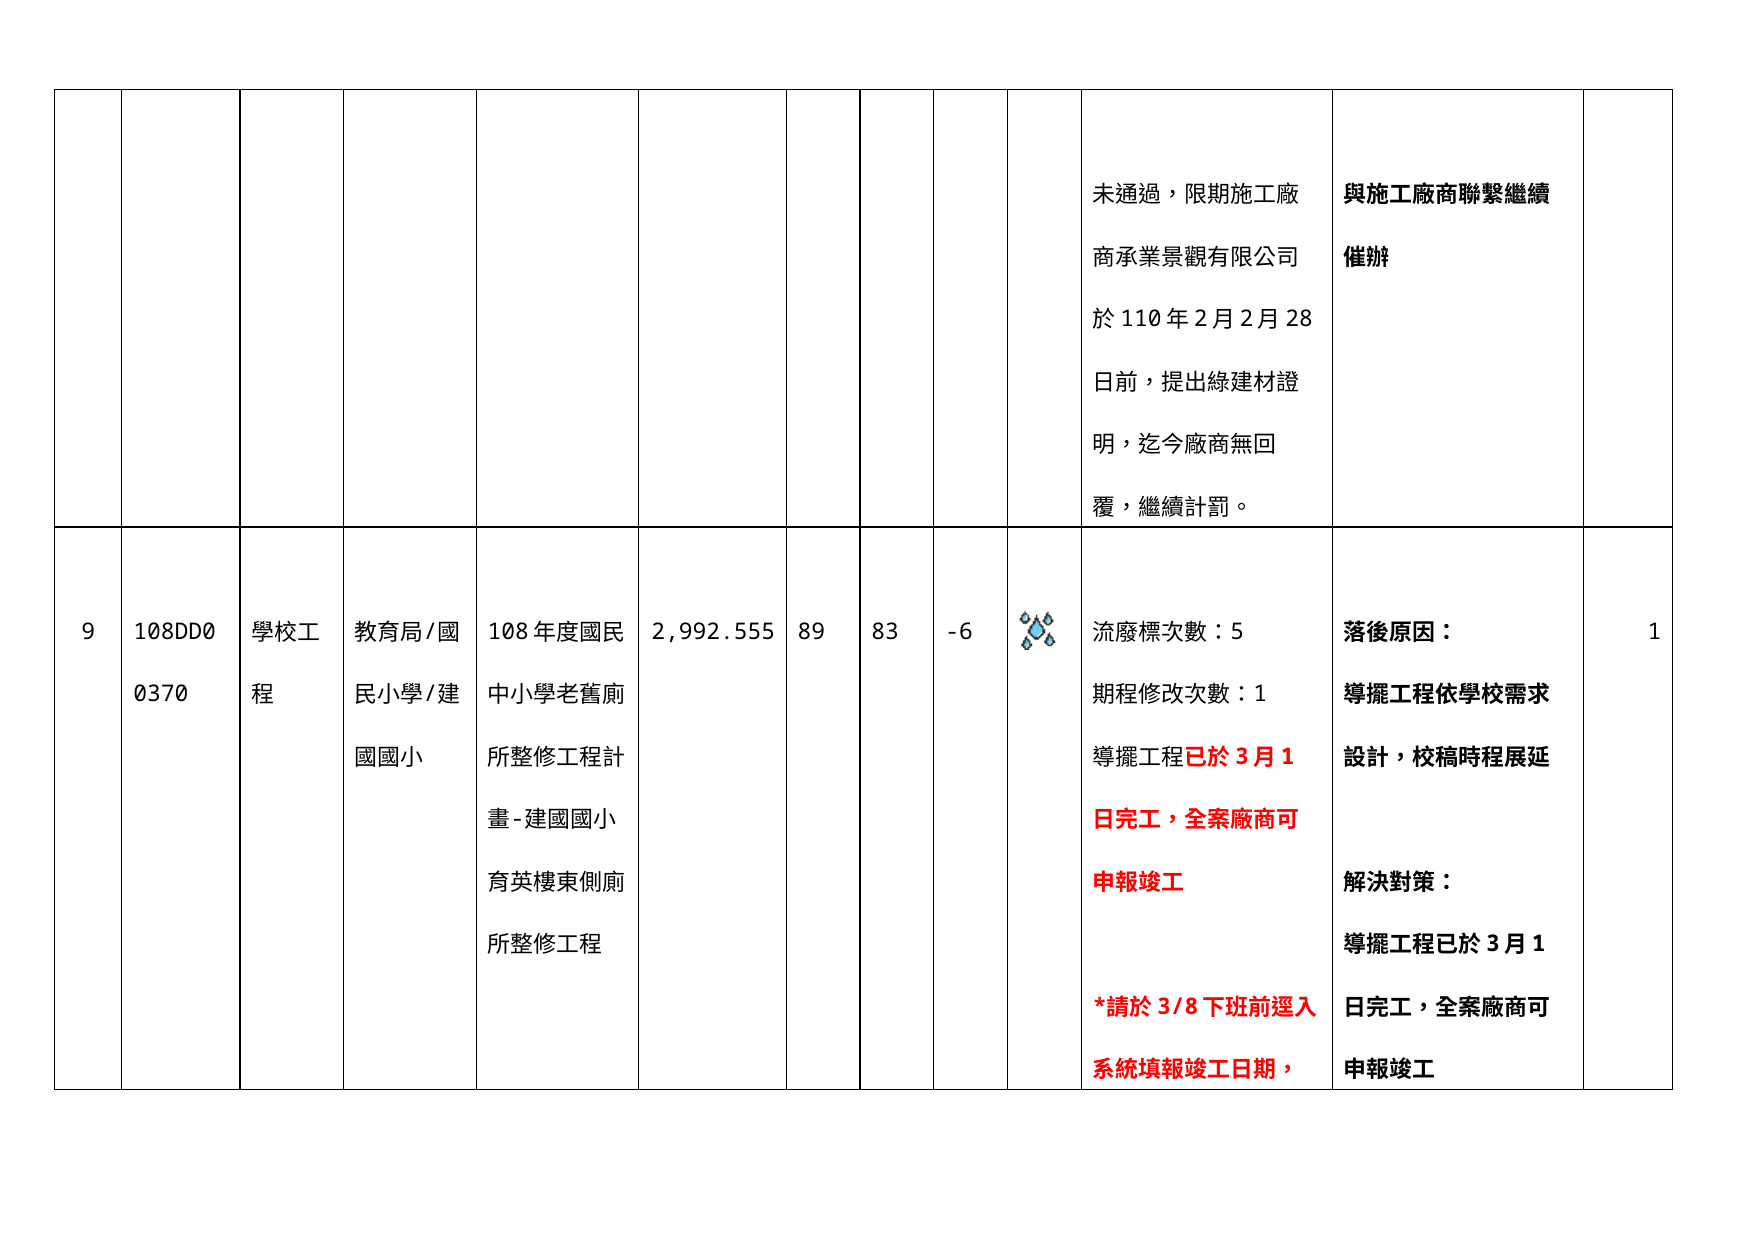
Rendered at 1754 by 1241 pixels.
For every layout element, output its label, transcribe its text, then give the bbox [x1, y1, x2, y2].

table_cell 108年度國民中小學老舊廁所整修工程計畫-建國國小育英樓東側廁所整修工程 [477, 528, 638, 1089]
table_cell 89 [787, 528, 859, 1089]
table_cell 83 [861, 528, 933, 1089]
table_cell 1 [1584, 528, 1672, 1089]
table_header [1673, 89, 1695, 1090]
table_cell 9 [55, 528, 121, 1089]
table_cell [344, 90, 476, 526]
table_cell [1008, 90, 1081, 526]
table_cell 學校工程 [241, 528, 343, 1089]
table_cell [1008, 528, 1081, 1089]
table_cell 與施工廠商聯繫繼續催辦 [1333, 90, 1583, 526]
table_cell 108DD00370 [122, 528, 239, 1089]
table_cell 落後原因： 導擺工程依學校需求設計，校稿時程展延 解決對策： 導擺工程已於3月1日完工，全案廠商可申報竣工 [1333, 528, 1583, 1089]
table_cell [1584, 90, 1672, 526]
table_cell 2,992.555 [639, 528, 786, 1089]
table_cell [477, 90, 638, 526]
table_cell [639, 90, 786, 526]
table_cell [934, 90, 1007, 526]
table_cell [122, 90, 239, 526]
table_cell 教育局/國民小學/建國國小 [344, 528, 476, 1089]
table_cell [55, 90, 121, 526]
table_cell [787, 90, 859, 526]
table_cell -6 [934, 528, 1007, 1089]
table_cell [241, 90, 343, 526]
table_cell [861, 90, 933, 526]
table_cell 未通過，限期施工廠商承業景觀有限公司於110年2月2月28日前，提出綠建材證明，迄今廠商無回覆，繼續計罰。 [1082, 90, 1332, 526]
table_cell 流廢標次數：5 期程修改次數：1 導擺工程已於3月1日完工，全案廠商可申報竣工 *請於3/8下班前逕入系統填報竣工日期， [1082, 528, 1332, 1089]
